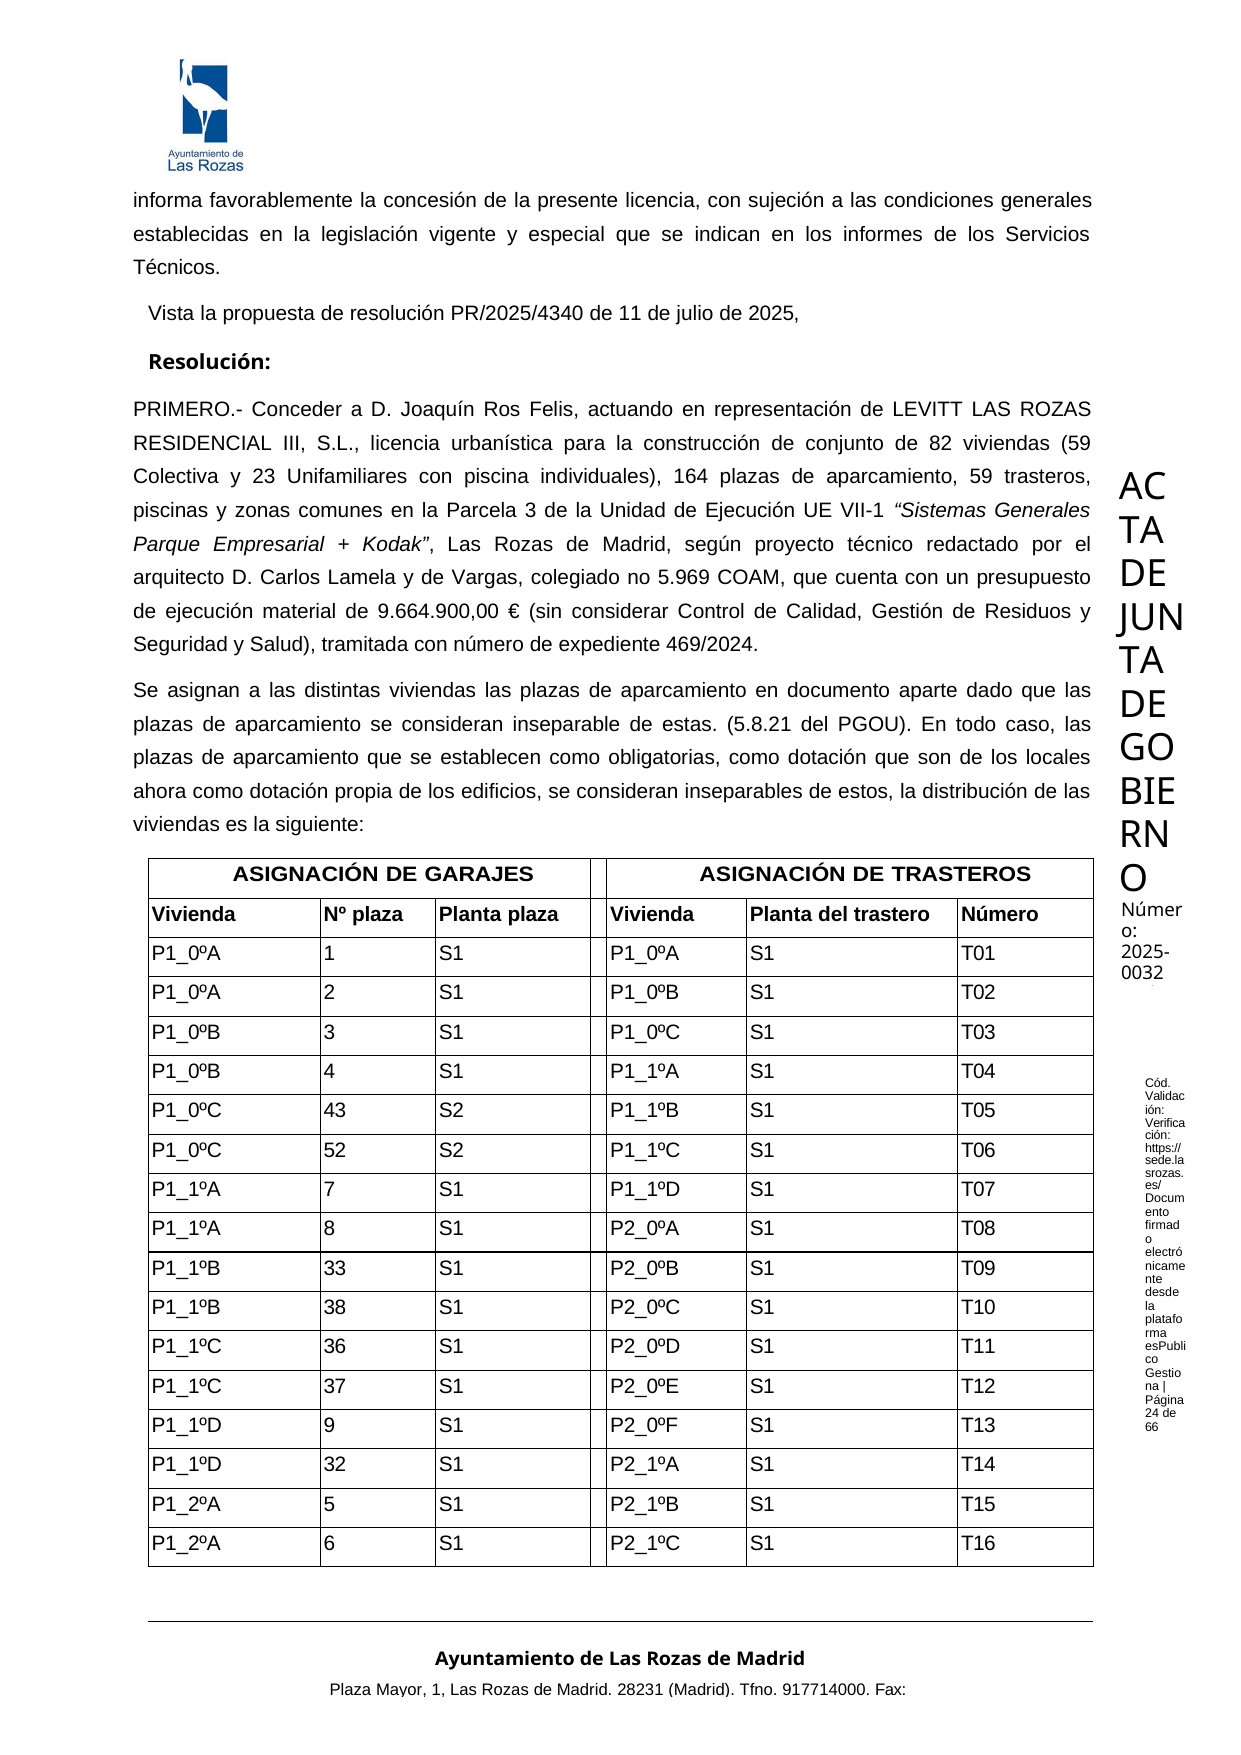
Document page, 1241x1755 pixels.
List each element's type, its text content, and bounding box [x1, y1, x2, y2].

table_cell S1 [436, 1449, 590, 1488]
table_cell P1_0ºC [149, 1135, 320, 1173]
table_cell P1_1ºA [149, 1174, 320, 1212]
table_cell 52 [321, 1135, 435, 1173]
table_cell Planta del trastero [747, 899, 957, 937]
text Documento firmado electrónicamente desde la plataforma esPublico Gestiona | Página 24 de 66 [1145, 1192, 1186, 1434]
table_cell 37 [321, 1371, 435, 1409]
table_cell T15 [958, 1489, 1093, 1527]
table_cell S1 [747, 1489, 957, 1527]
table_cell S1 [747, 1017, 957, 1055]
table_cell [591, 1528, 606, 1566]
table_cell S1 [436, 1371, 590, 1409]
table_cell S1 [436, 1056, 590, 1094]
table_cell P1_1ºB [149, 1292, 320, 1330]
table_cell [591, 1213, 606, 1251]
table_cell S1 [436, 1253, 590, 1291]
table_cell P1_0ºB [607, 977, 746, 1016]
table_cell T05 [958, 1095, 1093, 1133]
table_cell S1 [747, 1095, 957, 1133]
table_cell [591, 899, 606, 937]
table_cell T11 [958, 1331, 1093, 1369]
table_cell P2_1ºB [607, 1489, 746, 1527]
table_cell S1 [747, 1331, 957, 1369]
table_cell P1_0ºA [149, 938, 320, 976]
table_cell S1 [436, 1017, 590, 1055]
table_cell S1 [436, 1528, 590, 1566]
subtitle Resolución: [148, 347, 1108, 375]
table_cell [591, 1095, 606, 1133]
table_cell T16 [958, 1528, 1093, 1566]
table_cell 43 [321, 1095, 435, 1133]
table_header ASIGNACIÓN DE GARAJES [149, 859, 590, 898]
table_cell T03 [958, 1017, 1093, 1055]
table_cell S1 [436, 1292, 590, 1330]
table_cell P2_0ºF [607, 1410, 746, 1448]
table_cell T07 [958, 1174, 1093, 1212]
table_cell 7 [321, 1174, 435, 1212]
table_cell S1 [436, 977, 590, 1016]
text informa favorablemente la concesión de la presente licencia, con sujeción a las condiciones generales establecidas en la legislación vigente y especial que se indican en los informes de los Servicios Técnicos. [1143, 1075, 1186, 1612]
table_cell [591, 1292, 606, 1330]
table_cell 38 [321, 1292, 435, 1330]
table_cell T12 [958, 1371, 1093, 1409]
table_cell P2_0ºE [607, 1371, 746, 1409]
text Verificación: https://sede.lasrozas.es/ [1145, 1117, 1186, 1192]
table_cell T13 [958, 1410, 1093, 1448]
table_cell P1_1ºD [607, 1174, 746, 1212]
table_cell S1 [747, 1410, 957, 1448]
table_cell T09 [958, 1253, 1093, 1291]
table_cell [591, 1410, 606, 1448]
table_cell P1_1ºB [607, 1095, 746, 1133]
text PRIMERO.- Conceder a D. Joaquín Ros Felis, actuando en representación de LEVITT LAS ROZAS RESIDENCIAL III, S.L., licencia urbanística para la construcción de conjunto de 82 viviendas (59 Colectiva y 23 Unifamiliares con piscina individuales), 164 plazas de aparcamiento, 59 trasteros, piscinas y zonas comunes en la Parcela 3 de la Unidad de Ejecución UE VII-1 “Sistemas Generales Parque Empresarial + Kodak”, Las Rozas de Madrid, según proyecto técnico redactado por el arquitecto D. Carlos Lamela y de Vargas, colegiado no 5.969 COAM, que cuenta con un presupuesto de ejecución material de 9.664.900,00 € (sin considerar Control de Calidad, Gestión de Residuos y Seguridad y Salud), tramitada con número de expediente 469/2024. [133, 397, 1092, 656]
table_cell P2_1ºA [607, 1449, 746, 1488]
text informa favorablemente la concesión de la presente licencia, con sujeción a las condiciones generales establecidas en la legislación vigente y especial que se indican en los informes de los Servicios Técnicos. [133, 188, 1092, 279]
table_cell 6 [321, 1528, 435, 1566]
table_cell S1 [747, 938, 957, 976]
table_cell 2 [321, 977, 435, 1016]
table_cell 1 [321, 938, 435, 976]
table_cell T01 [958, 938, 1093, 976]
table_cell S1 [436, 1331, 590, 1369]
table_cell S1 [436, 1410, 590, 1448]
table_cell P1_0ºB [149, 1017, 320, 1055]
table_cell S1 [747, 1135, 957, 1173]
table_cell [591, 1174, 606, 1212]
table_cell 3 [321, 1017, 435, 1055]
text Se asignan a las distintas viviendas las plazas de aparcamiento en documento aparte dado que las plazas de aparcamiento se consideran inseparable de estas. (5.8.21 del PGOU). En todo caso, las plazas de aparcamiento que se establecen como obligatorias, como dotación que son de los locales ahora como dotación propia de los edificios, se consideran inseparables de estos, la distribución de las viviendas es la siguiente: [133, 678, 1092, 836]
table_cell [591, 1371, 606, 1409]
table_cell [591, 1331, 606, 1369]
table_cell [591, 938, 606, 976]
table_cell Vivienda [607, 899, 746, 937]
table_cell P1_1ºC [149, 1331, 320, 1369]
table_cell Planta plaza [436, 899, 590, 937]
table_cell [591, 1253, 606, 1291]
table_cell P1_1ºD [149, 1449, 320, 1488]
table_cell T06 [958, 1135, 1093, 1173]
table_cell P1_1ºB [149, 1253, 320, 1291]
table_cell 32 [321, 1449, 435, 1488]
text Cód. Validación: [1145, 1077, 1186, 1117]
table_cell P1_0ºA [149, 977, 320, 1016]
table_cell P2_0ºD [607, 1331, 746, 1369]
table_cell P1_0ºB [149, 1056, 320, 1094]
table_cell S1 [436, 938, 590, 976]
table_cell [591, 1449, 606, 1488]
table_cell P1_1ºA [607, 1056, 746, 1094]
table_cell 36 [321, 1331, 435, 1369]
table_cell [591, 1017, 606, 1055]
table_cell [591, 977, 606, 1016]
table_cell T02 [958, 977, 1093, 1016]
table_cell P2_1ºC [607, 1528, 746, 1566]
table_cell T04 [958, 1056, 1093, 1094]
table_cell P2_0ºA [607, 1213, 746, 1251]
table_cell [591, 1056, 606, 1094]
table_cell S1 [747, 1213, 957, 1251]
table_cell P2_0ºC [607, 1292, 746, 1330]
text Vista la propuesta de resolución PR/2025/4340 de 11 de julio de 2025, [148, 301, 1108, 325]
table_header ASIGNACIÓN DE TRASTEROS [607, 859, 1093, 898]
table_cell P1_1ºC [149, 1371, 320, 1409]
table_cell P1_1ºD [149, 1410, 320, 1448]
table_cell P1_2ºA [149, 1489, 320, 1527]
table_cell S1 [747, 1292, 957, 1330]
table_cell 8 [321, 1213, 435, 1251]
table_cell S1 [747, 1528, 957, 1566]
table_cell T08 [958, 1213, 1093, 1251]
table_cell T10 [958, 1292, 1093, 1330]
table_cell P1_2ºA [149, 1528, 320, 1566]
table_cell [591, 1135, 606, 1173]
table_cell S1 [436, 1213, 590, 1251]
table_cell 9 [321, 1410, 435, 1448]
table_cell Vivienda [149, 899, 320, 937]
text Número: 2025-0032 Fecha: 01/08/2025 [1121, 900, 1185, 985]
table_cell S1 [747, 1174, 957, 1212]
table_cell 5 [321, 1489, 435, 1527]
table_cell [591, 1489, 606, 1527]
table_cell S1 [436, 1174, 590, 1212]
table_cell S1 [747, 1253, 957, 1291]
table_cell P1_0ºC [607, 1017, 746, 1055]
text informa favorablemente la concesión de la presente licencia, con sujeción a las condiciones generales establecidas en la legislación vigente y especial que se indican en los informes de los Servicios Técnicos. [1117, 462, 1185, 634]
table_cell P1_0ºC [149, 1095, 320, 1133]
table_cell 33 [321, 1253, 435, 1291]
table_cell S2 [436, 1095, 590, 1133]
table_cell P1_1ºA [149, 1213, 320, 1251]
table_cell Nº plaza [321, 899, 435, 937]
table_cell S1 [747, 1371, 957, 1409]
table_cell P1_0ºA [607, 938, 746, 976]
table_cell P1_1ºC [607, 1135, 746, 1173]
table_cell S1 [436, 1489, 590, 1527]
table_cell S1 [747, 977, 957, 1016]
table_cell S2 [436, 1135, 590, 1173]
table_cell P2_0ºB [607, 1253, 746, 1291]
table_cell S1 [747, 1056, 957, 1094]
table_cell Número [958, 899, 1093, 937]
table_header [591, 859, 606, 898]
text ACTA DE JUNTA DE GOBIERNO [1119, 465, 1185, 900]
table_cell 4 [321, 1056, 435, 1094]
table_cell S1 [747, 1449, 957, 1488]
table_cell T14 [958, 1449, 1093, 1488]
